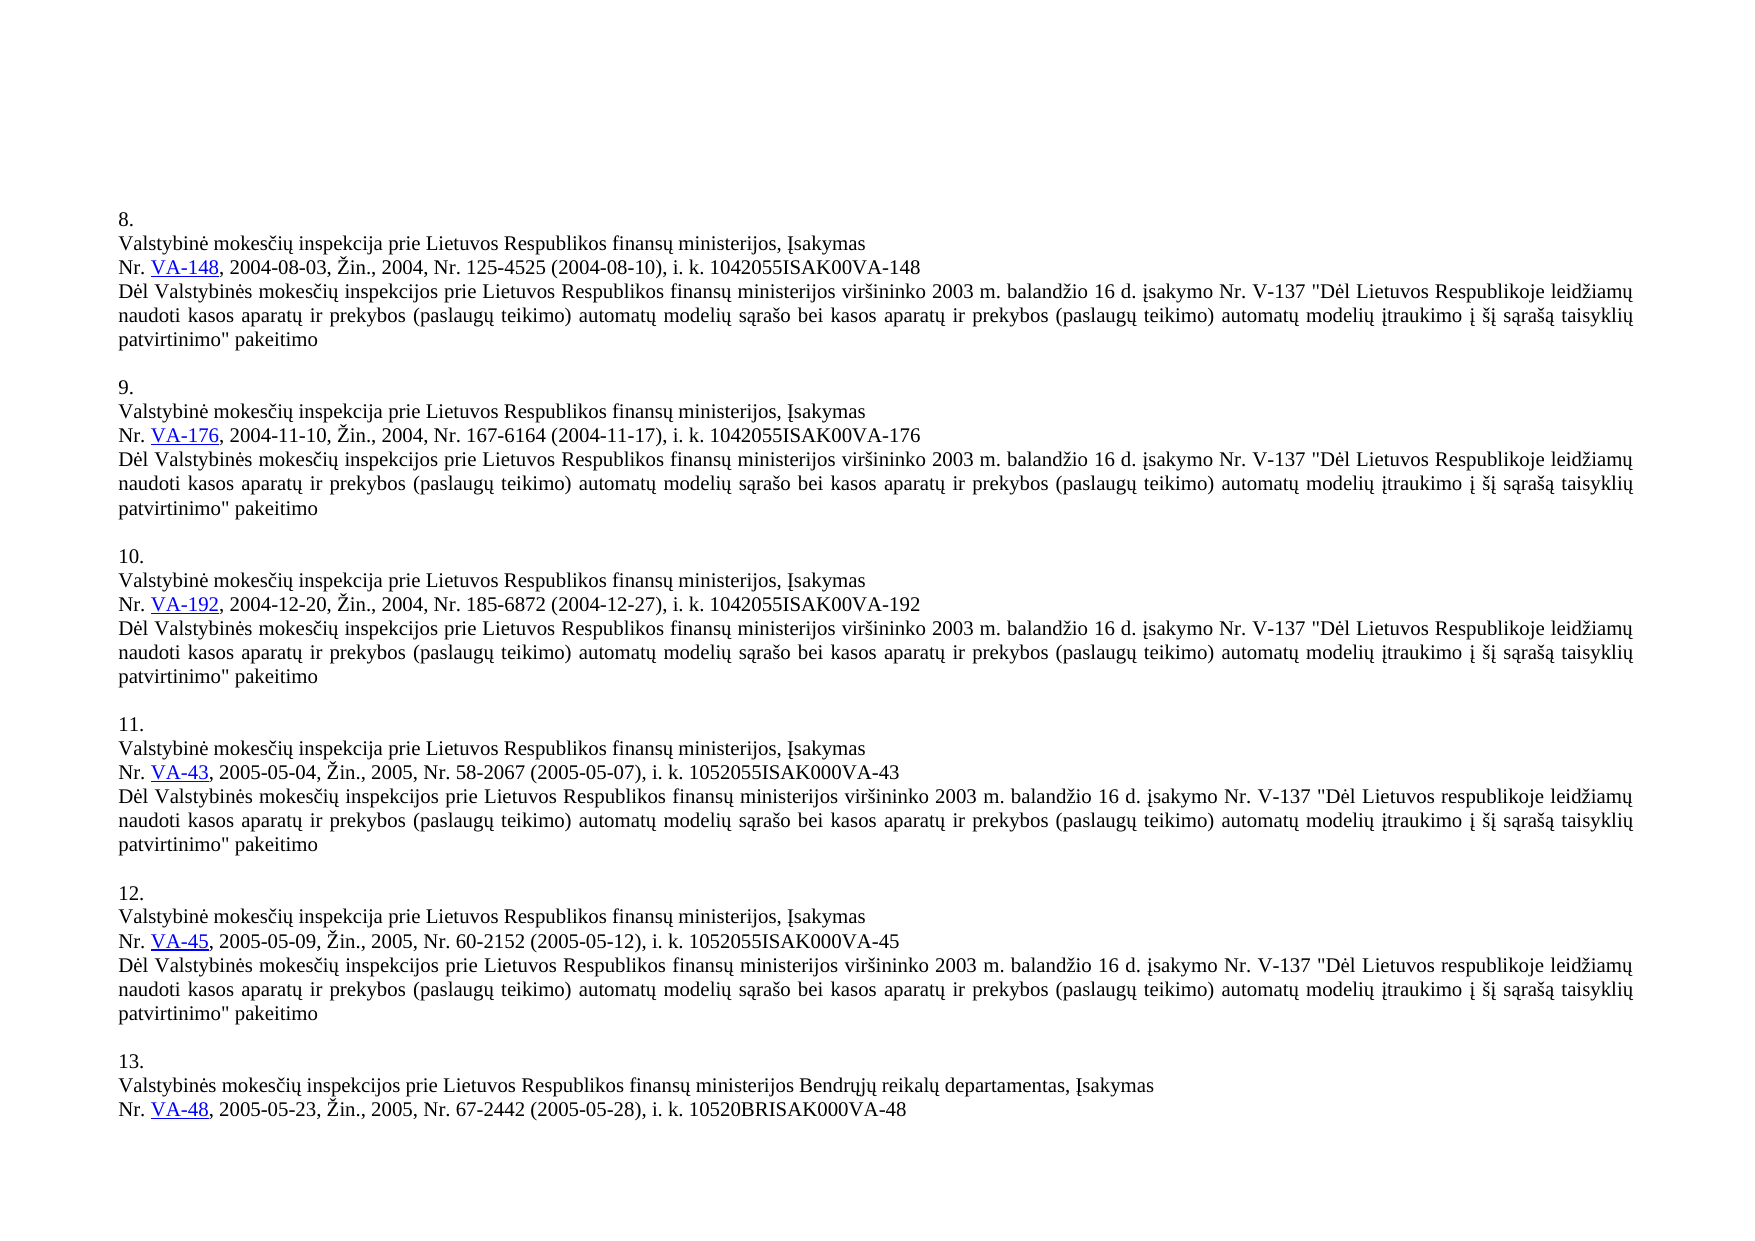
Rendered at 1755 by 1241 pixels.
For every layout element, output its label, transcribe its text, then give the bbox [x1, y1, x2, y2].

text 8. [118, 207, 1636, 231]
text 13. [118, 1049, 1636, 1073]
text Nr. VA-48, 2005-05-23, Žin., 2005, Nr. 67-2442 (2005-05-28), i. k. 10520BRISAK000VA-48 [118, 1097, 1636, 1121]
text Dėl Valstybinės mokesčių inspekcijos prie Lietuvos Respublikos finansų ministerijos viršininko 2003 m. balandžio 16 d. įsakymo Nr. V-137 "Dėl Lietuvos respublikoje leidžiamų naudoti kasos aparatų ir prekybos (paslaugų teikimo) automatų modelių sąrašo bei kasos aparatų ir prekybos (paslaugų teikimo) automatų modelių įtraukimo į šį sąrašą taisyklių patvirtinimo" pakeitimo [118, 953, 1636, 1025]
text Valstybinė mokesčių inspekcija prie Lietuvos Respublikos finansų ministerijos, Įsakymas [118, 904, 1636, 928]
text Valstybinė mokesčių inspekcija prie Lietuvos Respublikos finansų ministerijos, Įsakymas [118, 568, 1636, 592]
text 12. [118, 880, 1636, 904]
text Valstybinė mokesčių inspekcija prie Lietuvos Respublikos finansų ministerijos, Įsakymas [118, 736, 1636, 760]
text Nr. VA-148, 2004-08-03, Žin., 2004, Nr. 125-4525 (2004-08-10), i. k. 1042055ISAK00VA-148 [118, 255, 1636, 279]
text Dėl Valstybinės mokesčių inspekcijos prie Lietuvos Respublikos finansų ministerijos viršininko 2003 m. balandžio 16 d. įsakymo Nr. V-137 "Dėl Lietuvos Respublikoje leidžiamų naudoti kasos aparatų ir prekybos (paslaugų teikimo) automatų modelių sąrašo bei kasos aparatų ir prekybos (paslaugų teikimo) automatų modelių įtraukimo į šį sąrašą taisyklių patvirtinimo" pakeitimo [118, 447, 1636, 519]
text Valstybinė mokesčių inspekcija prie Lietuvos Respublikos finansų ministerijos, Įsakymas [118, 399, 1636, 423]
text Valstybinės mokesčių inspekcijos prie Lietuvos Respublikos finansų ministerijos Bendrųjų reikalų departamentas, Įsakymas [118, 1073, 1636, 1097]
text Nr. VA-176, 2004-11-10, Žin., 2004, Nr. 167-6164 (2004-11-17), i. k. 1042055ISAK00VA-176 [118, 423, 1636, 447]
text 11. [118, 712, 1636, 736]
text Dėl Valstybinės mokesčių inspekcijos prie Lietuvos Respublikos finansų ministerijos viršininko 2003 m. balandžio 16 d. įsakymo Nr. V-137 "Dėl Lietuvos Respublikoje leidžiamų naudoti kasos aparatų ir prekybos (paslaugų teikimo) automatų modelių sąrašo bei kasos aparatų ir prekybos (paslaugų teikimo) automatų modelių įtraukimo į šį sąrašą taisyklių patvirtinimo" pakeitimo [118, 279, 1636, 351]
text Nr. VA-192, 2004-12-20, Žin., 2004, Nr. 185-6872 (2004-12-27), i. k. 1042055ISAK00VA-192 [118, 592, 1636, 616]
text Dėl Valstybinės mokesčių inspekcijos prie Lietuvos Respublikos finansų ministerijos viršininko 2003 m. balandžio 16 d. įsakymo Nr. V-137 "Dėl Lietuvos respublikoje leidžiamų naudoti kasos aparatų ir prekybos (paslaugų teikimo) automatų modelių sąrašo bei kasos aparatų ir prekybos (paslaugų teikimo) automatų modelių įtraukimo į šį sąrašą taisyklių patvirtinimo" pakeitimo [118, 784, 1636, 856]
text 10. [118, 543, 1636, 568]
text Nr. VA-43, 2005-05-04, Žin., 2005, Nr. 58-2067 (2005-05-07), i. k. 1052055ISAK000VA-43 [118, 760, 1636, 784]
text 9. [118, 375, 1636, 399]
text Valstybinė mokesčių inspekcija prie Lietuvos Respublikos finansų ministerijos, Įsakymas [118, 231, 1636, 255]
text Nr. VA-45, 2005-05-09, Žin., 2005, Nr. 60-2152 (2005-05-12), i. k. 1052055ISAK000VA-45 [118, 928, 1636, 953]
text Dėl Valstybinės mokesčių inspekcijos prie Lietuvos Respublikos finansų ministerijos viršininko 2003 m. balandžio 16 d. įsakymo Nr. V-137 "Dėl Lietuvos Respublikoje leidžiamų naudoti kasos aparatų ir prekybos (paslaugų teikimo) automatų modelių sąrašo bei kasos aparatų ir prekybos (paslaugų teikimo) automatų modelių įtraukimo į šį sąrašą taisyklių patvirtinimo" pakeitimo [118, 616, 1636, 688]
